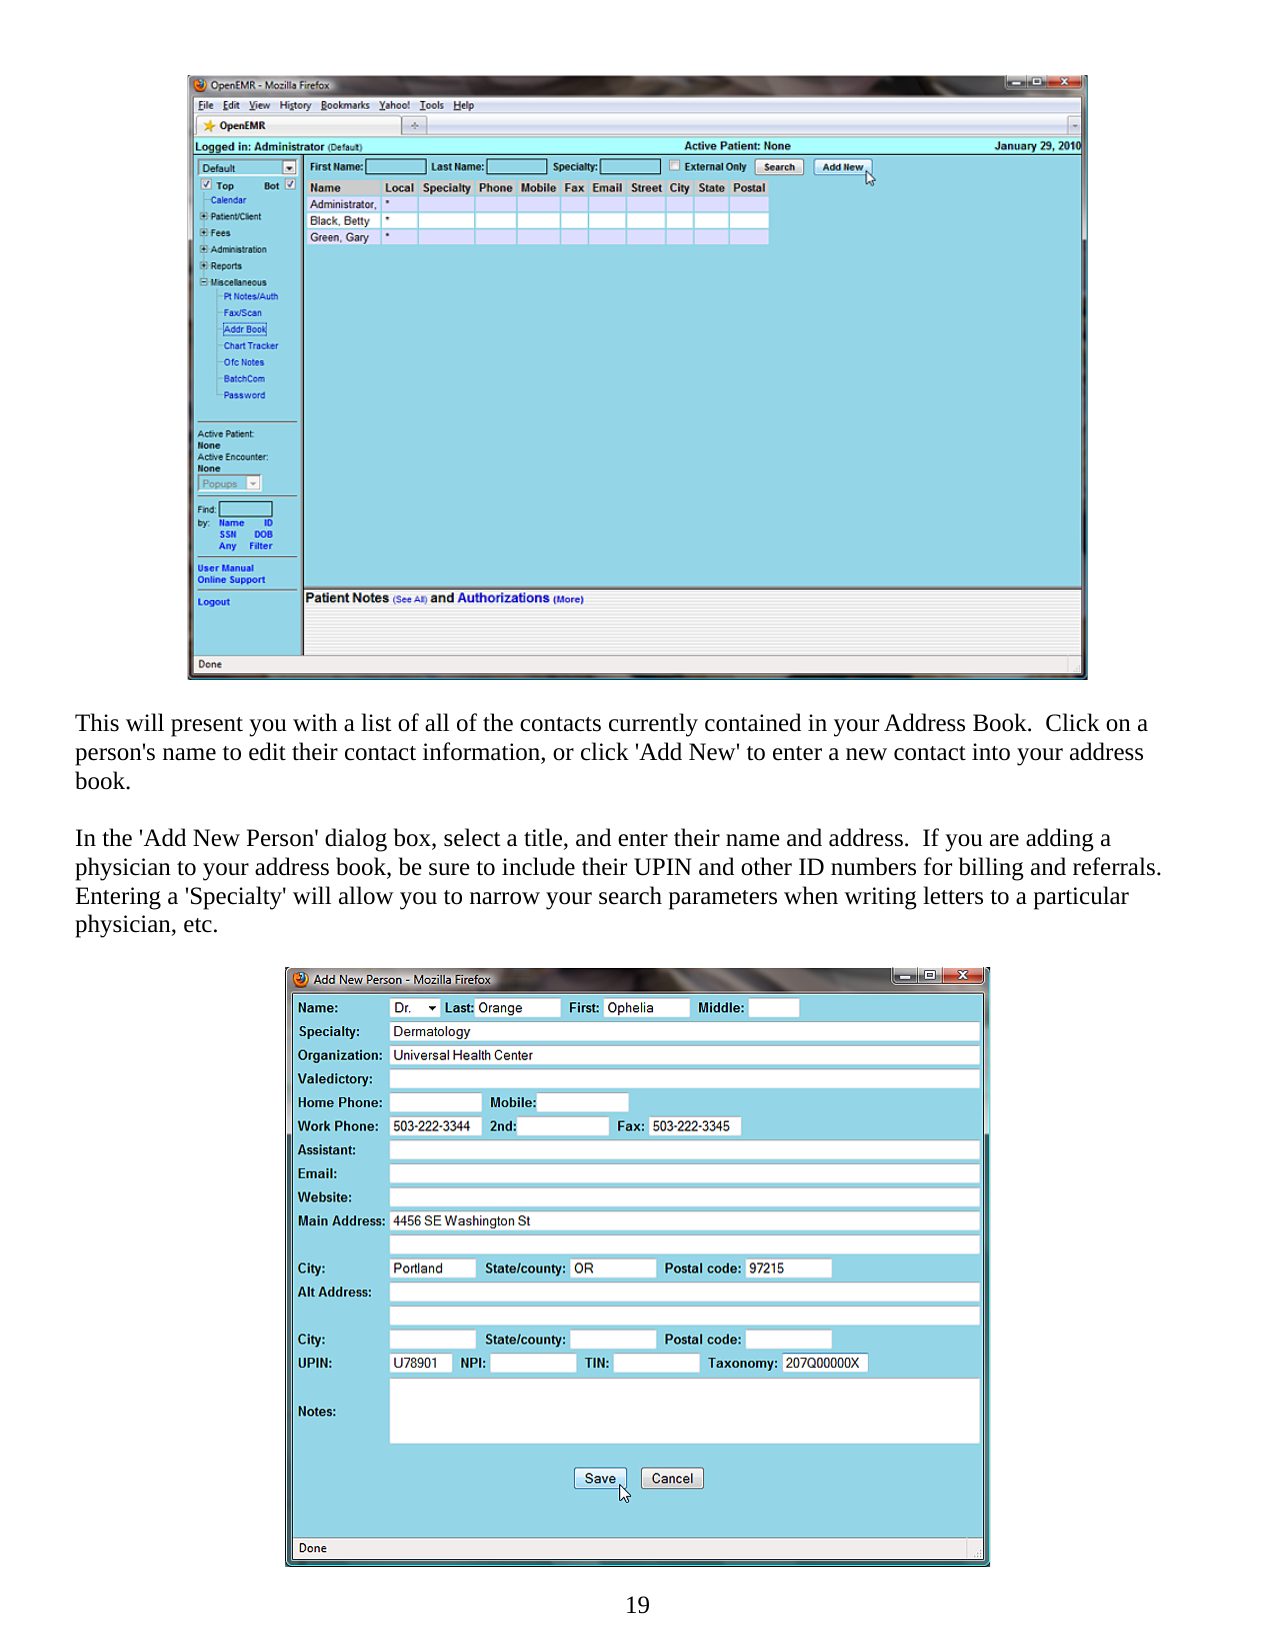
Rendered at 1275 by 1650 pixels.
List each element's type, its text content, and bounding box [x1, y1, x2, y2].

picture [285, 967, 990, 1567]
text This will present you with a list of all of the contacts currently contained in your Address Book. Click on a person's name to edit their contact information, or click 'Add New' to enter a new contact into your address book. [75, 708, 1200, 794]
text In the 'Add New Person' dialog box, select a title, and enter their name and address. If you are adding a physician to your address book, be sure to include their UPIN and other ID numbers for billing and referrals. Entering a 'Specialty' will allow you to narrow your search parameters when writing letters to a particular physician, etc. [75, 823, 1200, 938]
picture [187, 75, 1088, 680]
